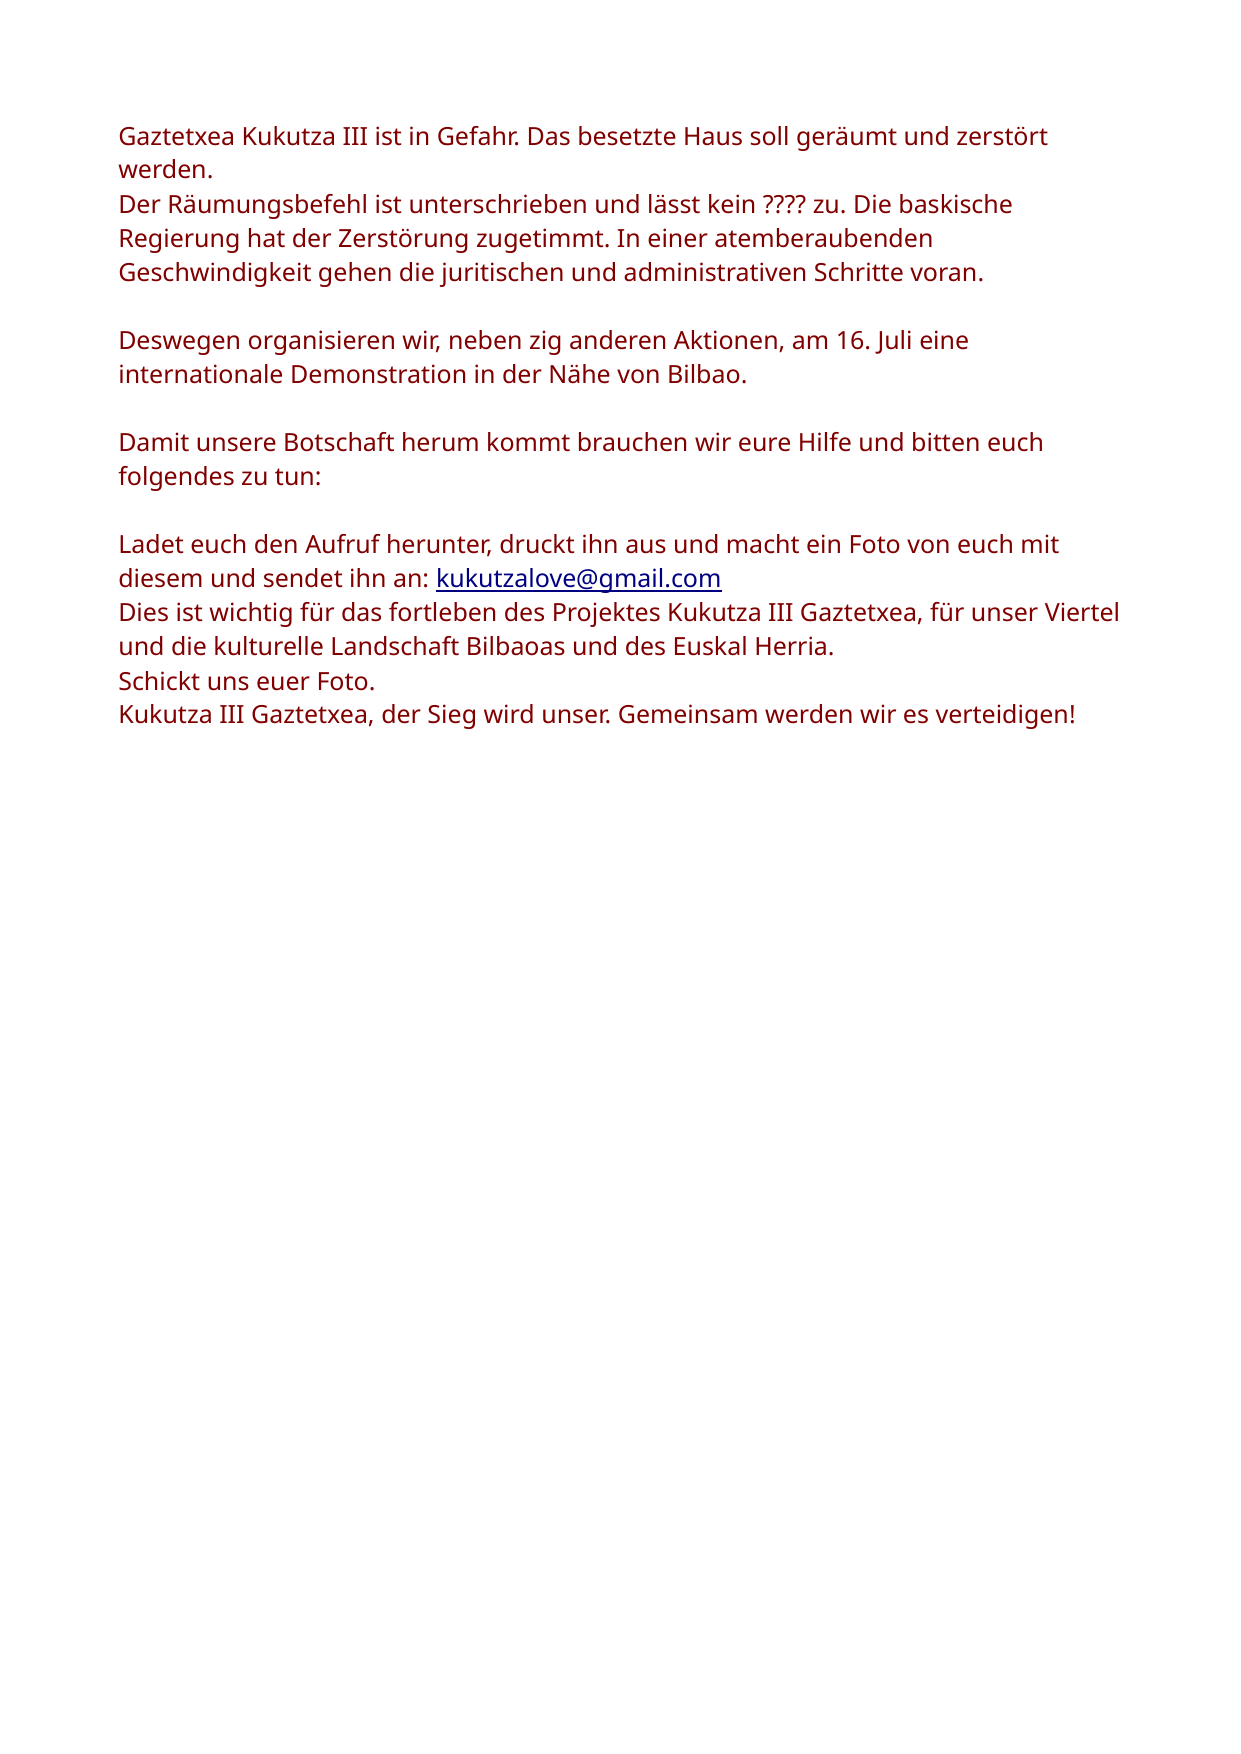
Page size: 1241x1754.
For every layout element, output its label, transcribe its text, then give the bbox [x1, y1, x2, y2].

text Damit unsere Botschaft herum kommt brauchen wir eure Hilfe und bitten euch folgendes zu tun: [118, 425, 1122, 493]
text Deswegen organisieren wir, neben zig anderen Aktionen, am 16. Juli eine internationale Demonstration in der Nähe von Bilbao. [118, 322, 1122, 391]
text Ladet euch den Aufruf herunter, druckt ihn aus und macht ein Foto von euch mit diesem und sendet ihn an: kukutzalove@gmail.com [118, 527, 1122, 595]
text Der Räumungsbefehl ist unterschrieben und lässt kein ???? zu. Die baskische Regierung hat der Zerstörung zugetimmt. In einer atemberaubenden Geschwindigkeit gehen die juritischen und administrativen Schritte voran. [118, 186, 1122, 288]
text Kukutza III Gaztetxea, der Sieg wird unser. Gemeinsam werden wir es verteidigen! [118, 697, 1122, 731]
text Schickt uns euer Foto. [118, 663, 1122, 697]
text Dies ist wichtig für das fortleben des Projektes Kukutza III Gaztetxea, für unser Viertel und die kulturelle Landschaft Bilbaoas und des Euskal Herria. [118, 595, 1122, 663]
text Gaztetxea Kukutza III ist in Gefahr. Das besetzte Haus soll geräumt und zerstört werden. [118, 118, 1122, 186]
